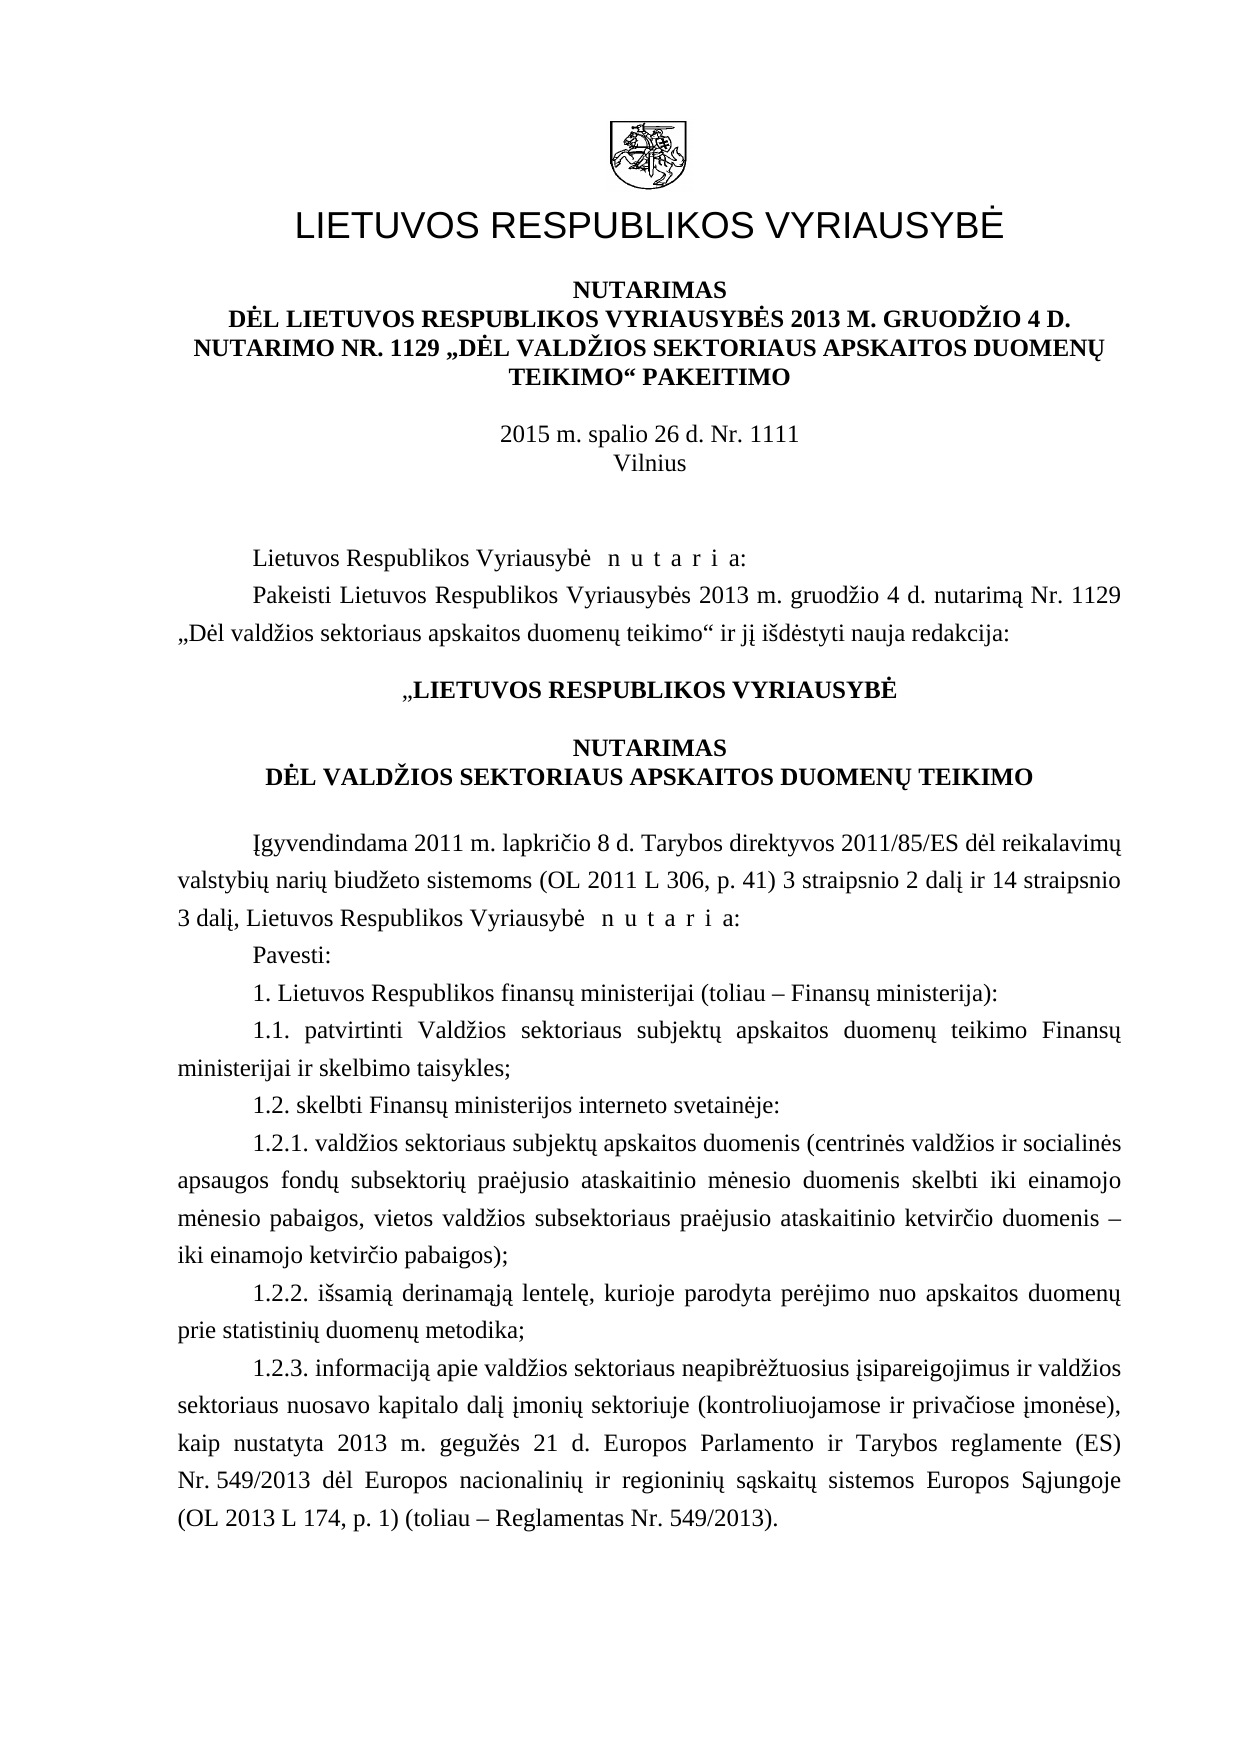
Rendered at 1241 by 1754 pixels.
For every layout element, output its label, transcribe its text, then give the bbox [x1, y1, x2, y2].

text Pavesti: [177, 932, 1122, 969]
text „LIETUVOS RESPUBLIKOS VYRIAUSYBĖ [177, 675, 1122, 704]
text Pakeisti Lietuvos Respublikos Vyriausybės 2013 m. gruodžio 4 d. nutarimą Nr. 1129 „Dėl valdžios sektoriaus apskaitos duomenų teikimo“ ir jį išdėstyti nauja redakcija: [177, 572, 1122, 647]
text Įgyvendindama 2011 m. lapkričio 8 d. Tarybos direktyvos 2011/85/ES dėl reikalavimų valstybių narių biudžeto sistemoms (OL 2011 L 306, p. 41) 3 straipsnio 2 dalį ir 14 straipsnio 3 dalį, Lietuvos Respublikos Vyriausybė nutaria: [177, 819, 1122, 932]
text 1.2.3. informaciją apie valdžios sektoriaus neapibrėžtuosius įsipareigojimus ir valdžios sektoriaus nuosavo kapitalo dalį įmonių sektoriuje (kontroliuojamose ir privačiose įmonėse), kaip nustatyta 2013 m. gegužės 21 d. Europos Parlamento ir Tarybos reglamente (ES) Nr. 549/2013 dėl Europos nacionalinių ir regioninių sąskaitų sistemos Europos Sąjungoje (OL 2013 L 174, p. 1) (toliau – Reglamentas Nr. 549/2013). [177, 1344, 1122, 1532]
text 1.1. patvirtinti Valdžios sektoriaus subjektų apskaitos duomenų teikimo Finansų ministerijai ir skelbimo taisykles; [177, 1007, 1122, 1082]
text NUTARIMAS [177, 733, 1122, 762]
text 2015 m. spalio 26 d. Nr. 1111 Vilnius [177, 419, 1122, 477]
text 1. Lietuvos Respublikos finansų ministerijai (toliau – Finansų ministerija): [177, 969, 1122, 1007]
text 1.2.2. išsamią derinamąją lentelę, kurioje parodyta perėjimo nuo apskaitos duomenų prie statistinių duomenų metodika; [177, 1269, 1122, 1344]
text DĖL VALDŽIOS SEKTORIAUS APSKAITOS DUOMENŲ TEIKIMO [177, 762, 1122, 790]
text Lietuvos Respublikos Vyriausybė nutaria: [177, 534, 1122, 572]
text 1.2. skelbti Finansų ministerijos interneto svetainėje: [177, 1082, 1122, 1119]
text Dėl LIETUVOS RESPUBLIKOS VYRIAUSYBĖS 2013 M. GRUODŽIO 4 D. NUTARIMO NR. 1129 „DĖL VALDŽIOS SEKTORIAUS APSKAITOS DUOMENŲ TEIKIMO“ PAKEITIMO [177, 304, 1122, 390]
text nutarimas [177, 275, 1122, 304]
text 1.2.1. valdžios sektoriaus subjektų apskaitos duomenis (centrinės valdžios ir socialinės apsaugos fondų subsektorių praėjusio ataskaitinio mėnesio duomenis skelbti iki einamojo mėnesio pabaigos, vietos valdžios subsektoriaus praėjusio ataskaitinio ketvirčio duomenis – iki einamojo ketvirčio pabaigos); [177, 1119, 1122, 1269]
text Lietuvos Respublikos Vyriausybė [177, 203, 1122, 247]
